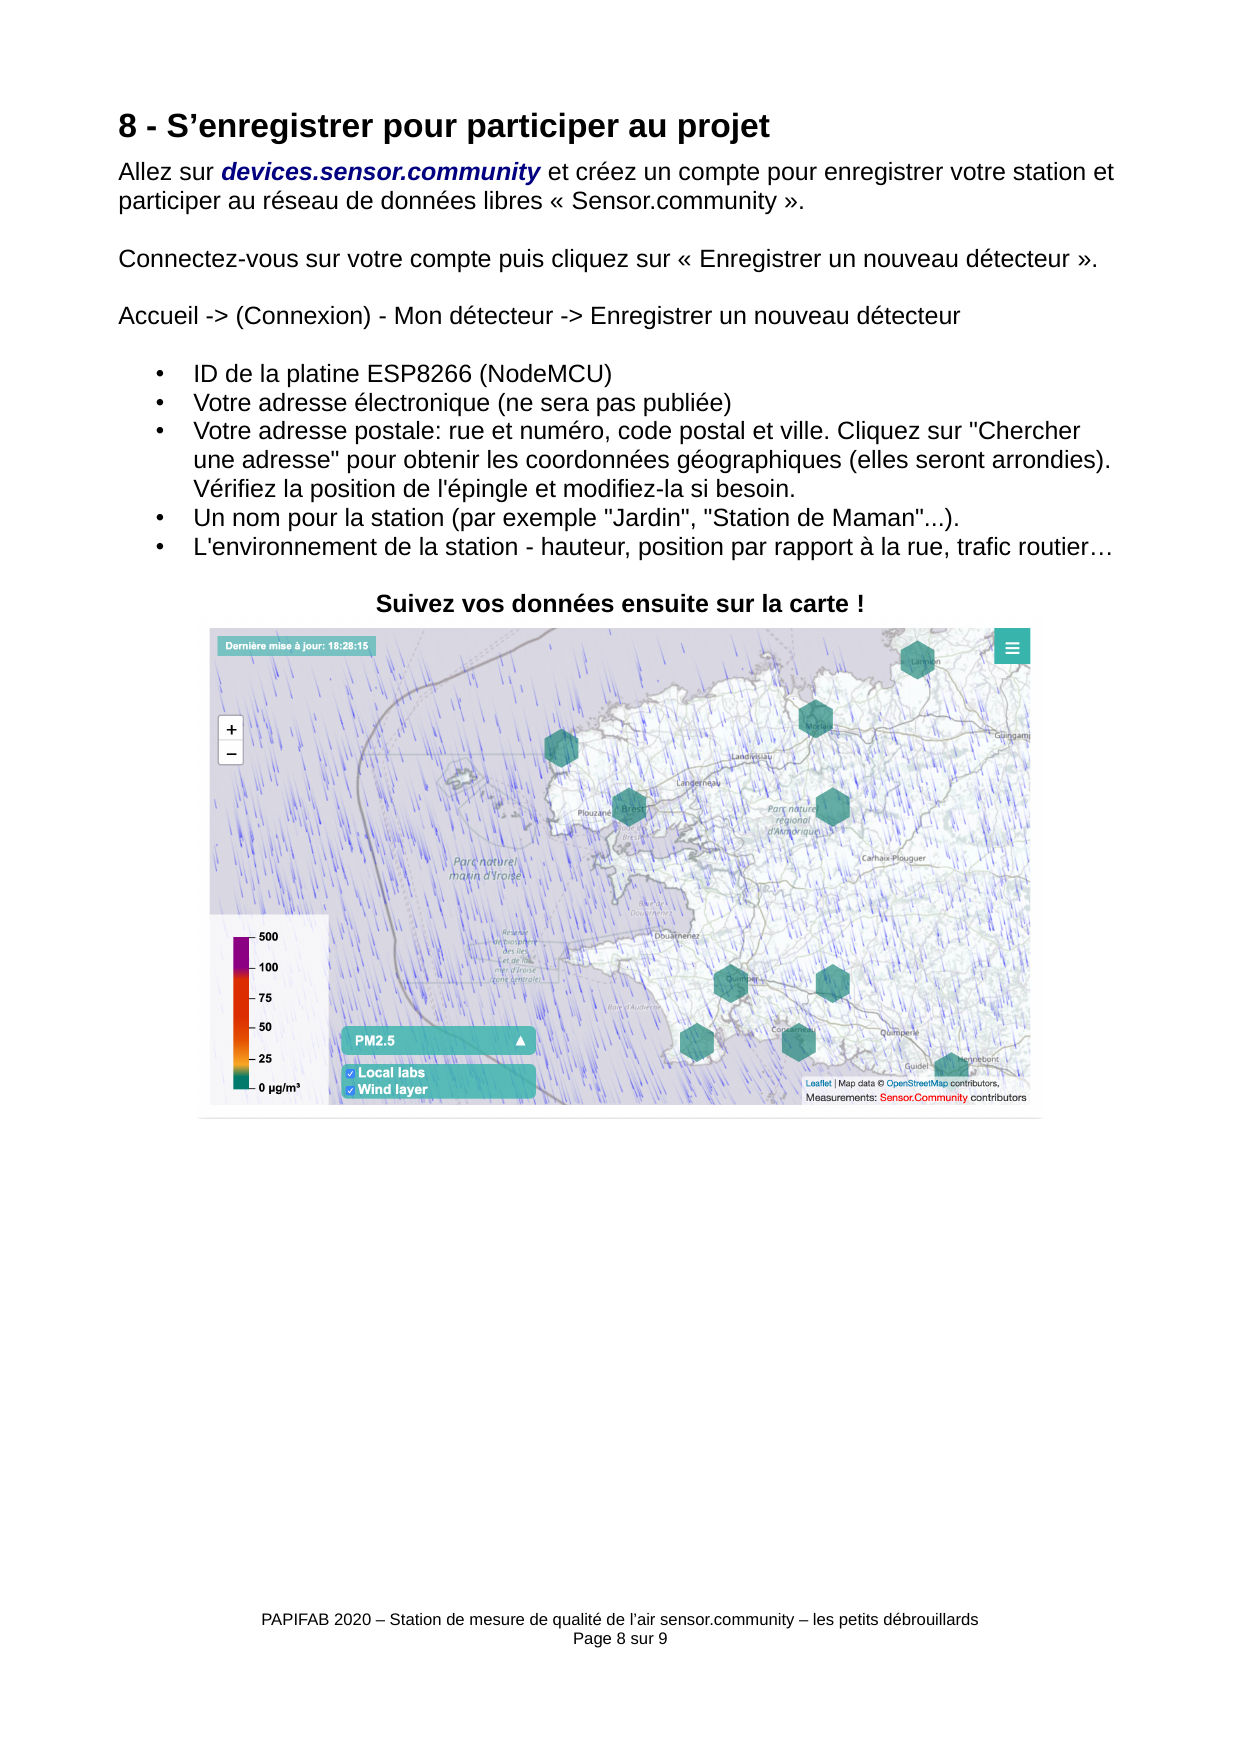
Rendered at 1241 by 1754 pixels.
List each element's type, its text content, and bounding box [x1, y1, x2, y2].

list L'environnement de la station - hauteur, position par rapport à la rue, trafic routier… [156, 532, 1122, 560]
list Un nom pour la station (par exemple "Jardin", "Station de Maman"...). [156, 503, 1122, 532]
text Suivez vos données ensuite sur la carte ! [118, 589, 1122, 618]
picture [197, 617, 1043, 1119]
list Votre adresse électronique (ne sera pas publiée) [156, 387, 1122, 416]
text Allez sur devices.sensor.community et créez un compte pour enregistrer votre station et participer au réseau de données libres « Sensor.community ». [118, 157, 1122, 215]
text Accueil -> (Connexion) - Mon détecteur -> Enregistrer un nouveau détecteur [118, 301, 1122, 330]
subtitle 8 - S’enregistrer pour participer au projet [118, 106, 1122, 145]
list ID de la platine ESP8266 (NodeMCU) [156, 359, 1122, 387]
list Votre adresse postale: rue et numéro, code postal et ville. Cliquez sur "Chercher une adresse" pour obtenir les coordonnées géographiques (elles seront arrondies). Vérifiez la position de l'épingle et modifiez-la si besoin. [156, 416, 1122, 503]
text Connectez-vous sur votre compte puis cliquez sur « Enregistrer un nouveau détecteur ». [118, 244, 1122, 272]
